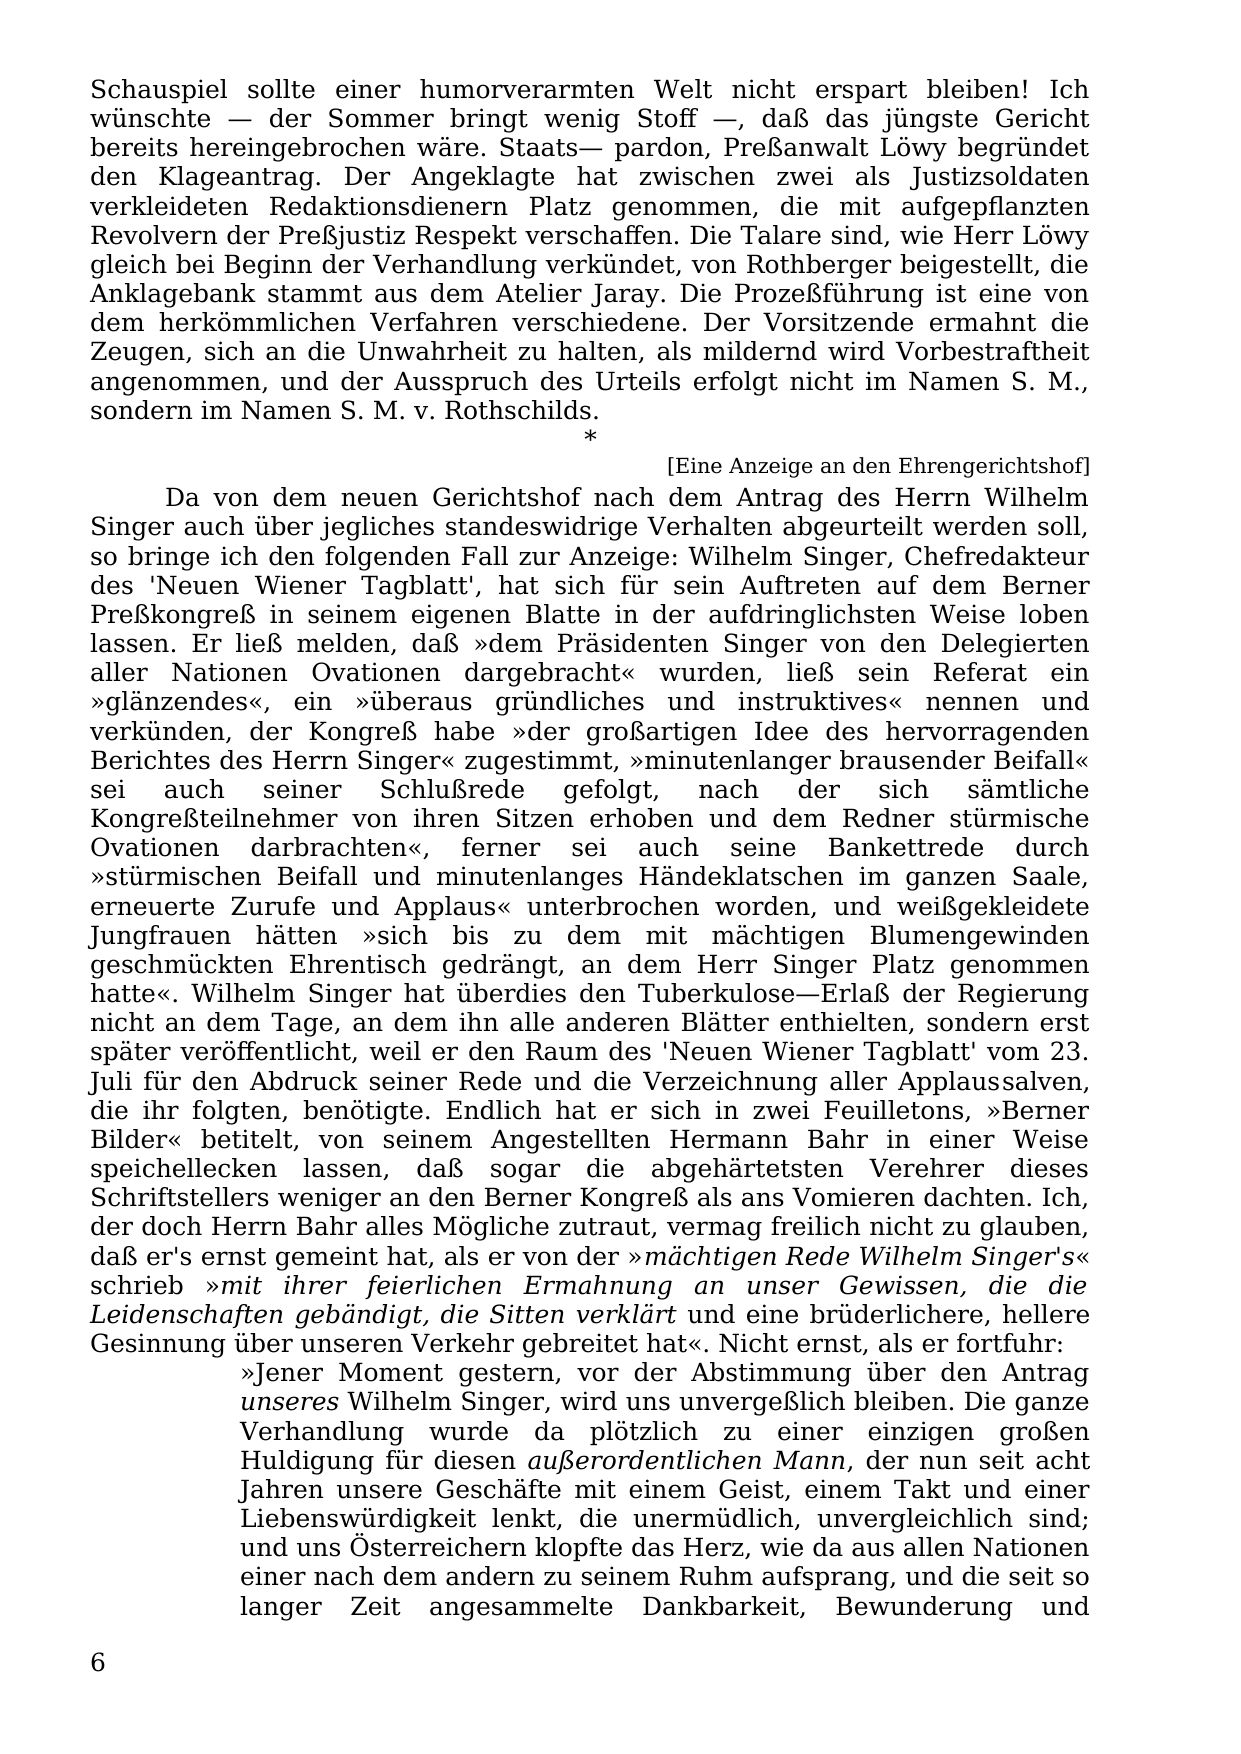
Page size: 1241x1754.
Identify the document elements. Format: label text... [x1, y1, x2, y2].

text * [90, 425, 1091, 454]
text Schauspiel sollte einer humorverarmten Welt nicht erspart bleiben! Ich wünschte — der Sommer bringt wenig Stoff —, daß das jüngste Gericht bereits hereingebrochen wäre. Staats— pardon, Preßanwalt Löwy begründet den Klageantrag. Der Angeklagte hat zwischen zwei als Justizsoldaten verkleideten Redaktionsdienern Platz genommen, die mit aufgepflanzten Revolvern der Preßjustiz Respekt verschaffen. Die Talare sind, wie Herr Löwy gleich bei Beginn der Verhandlung verkündet, von Rothberger beigestellt, die Anklagebank stammt aus dem Atelier Jaray. Die Prozeßführung ist eine von dem herkömmlichen Verfahren verschiedene. Der Vorsitzende ermahnt die Zeugen, sich an die Unwahrheit zu halten, als mildernd wird Vorbestraftheit angenommen, und der Ausspruch des Urteils erfolgt nicht im Namen S. M., sondern im Namen S. M. v. Rothschilds. [90, 75, 1091, 425]
text Da von dem neuen Gerichtshof nach dem Antrag des Herrn Wilhelm Singer auch über jegliches standeswidrige Verhalten abgeurteilt werden soll, so bringe ich den folgenden Fall zur Anzeige: Wilhelm Singer, Chefredakteur des 'Neuen Wiener Tagblatt', hat sich für sein Auftreten auf dem Berner Preßkongreß in seinem eigenen Blatte in der aufdringlichsten Weise loben lassen. Er ließ melden, daß »dem Präsidenten Singer von den Delegierten aller Nationen Ovationen dargebracht« wurden, ließ sein Referat ein »glänzendes«, ein »überaus gründliches und instruktives« nennen und verkünden, der Kongreß habe »der großartigen Idee des hervorragenden Berichtes des Herrn Singer« zugestimmt, »minutenlanger brausender Beifall« sei auch seiner Schlußrede gefolgt, nach der sich sämtliche Kongreßteilnehmer von ihren Sitzen erhoben und dem Redner stürmische Ovationen darbrachten«, ferner sei auch seine Bankettrede durch »stürmischen Beifall und minutenlanges Händeklatschen im ganzen Saale, erneuerte Zurufe und Applaus« unterbrochen worden, und weißgekleidete Jungfrauen hätten »sich bis zu dem mit mächtigen Blumengewinden geschmückten Ehrentisch gedrängt, an dem Herr Singer Platz genommen hatte«. Wilhelm Singer hat überdies den Tuberkulose—Erlaß der Regierung nicht an dem Tage, an dem ihn alle anderen Blätter enthielten, sondern erst später veröffentlicht, weil er den Raum des 'Neuen Wiener Tagblatt' vom 23. Juli für den Abdruck seiner Rede und die Verzeichnung aller Applaus­salven, die ihr folgten, benötigte. Endlich hat er sich in zwei Feuilletons, »Berner Bilder« betitelt, von seinem Angestellten Hermann Bahr in einer Weise speichellecken lassen, daß sogar die abgehärtetsten Verehrer dieses Schriftstellers weniger an den Berner Kongreß als ans Vomieren dachten. Ich, der doch Herrn Bahr alles Mögliche zutraut, vermag freilich nicht zu glauben, daß er's ernst gemeint hat, als er von der »mächtigen Rede Wilhelm Singer's« schrieb »mit ihrer feierlichen Ermahnung an unser Gewissen, die die Leidenschaften gebändigt, die Sitten verklärt und eine brüderlichere, hellere Gesinnung über unseren Verkehr gebreitet hat«. Nicht ernst, als er fortfuhr: [90, 478, 1091, 1358]
text »Jener Moment gestern, vor der Abstimmung über den Antrag unseres Wilhelm Singer, wird uns unvergeßlich bleiben. Die ganze Verhandlung wurde da plötzlich zu einer einzigen großen Huldigung für diesen außerordentlichen Mann, der nun seit acht Jahren unsere Geschäfte mit einem Geist, einem Takt und einer Liebenswürdigkeit lenkt, die unermüdlich, unvergleichlich sind; und uns Österreichern klopfte das Herz, wie da aus allen Nationen einer nach dem andern zu seinem Ruhm aufsprang, und die seit so langer Zeit angesammelte Dankbarkeit, Bewunderung und [240, 1358, 1091, 1621]
text [Eine Anzeige an den Ehrengerichtshof] [90, 454, 1091, 478]
